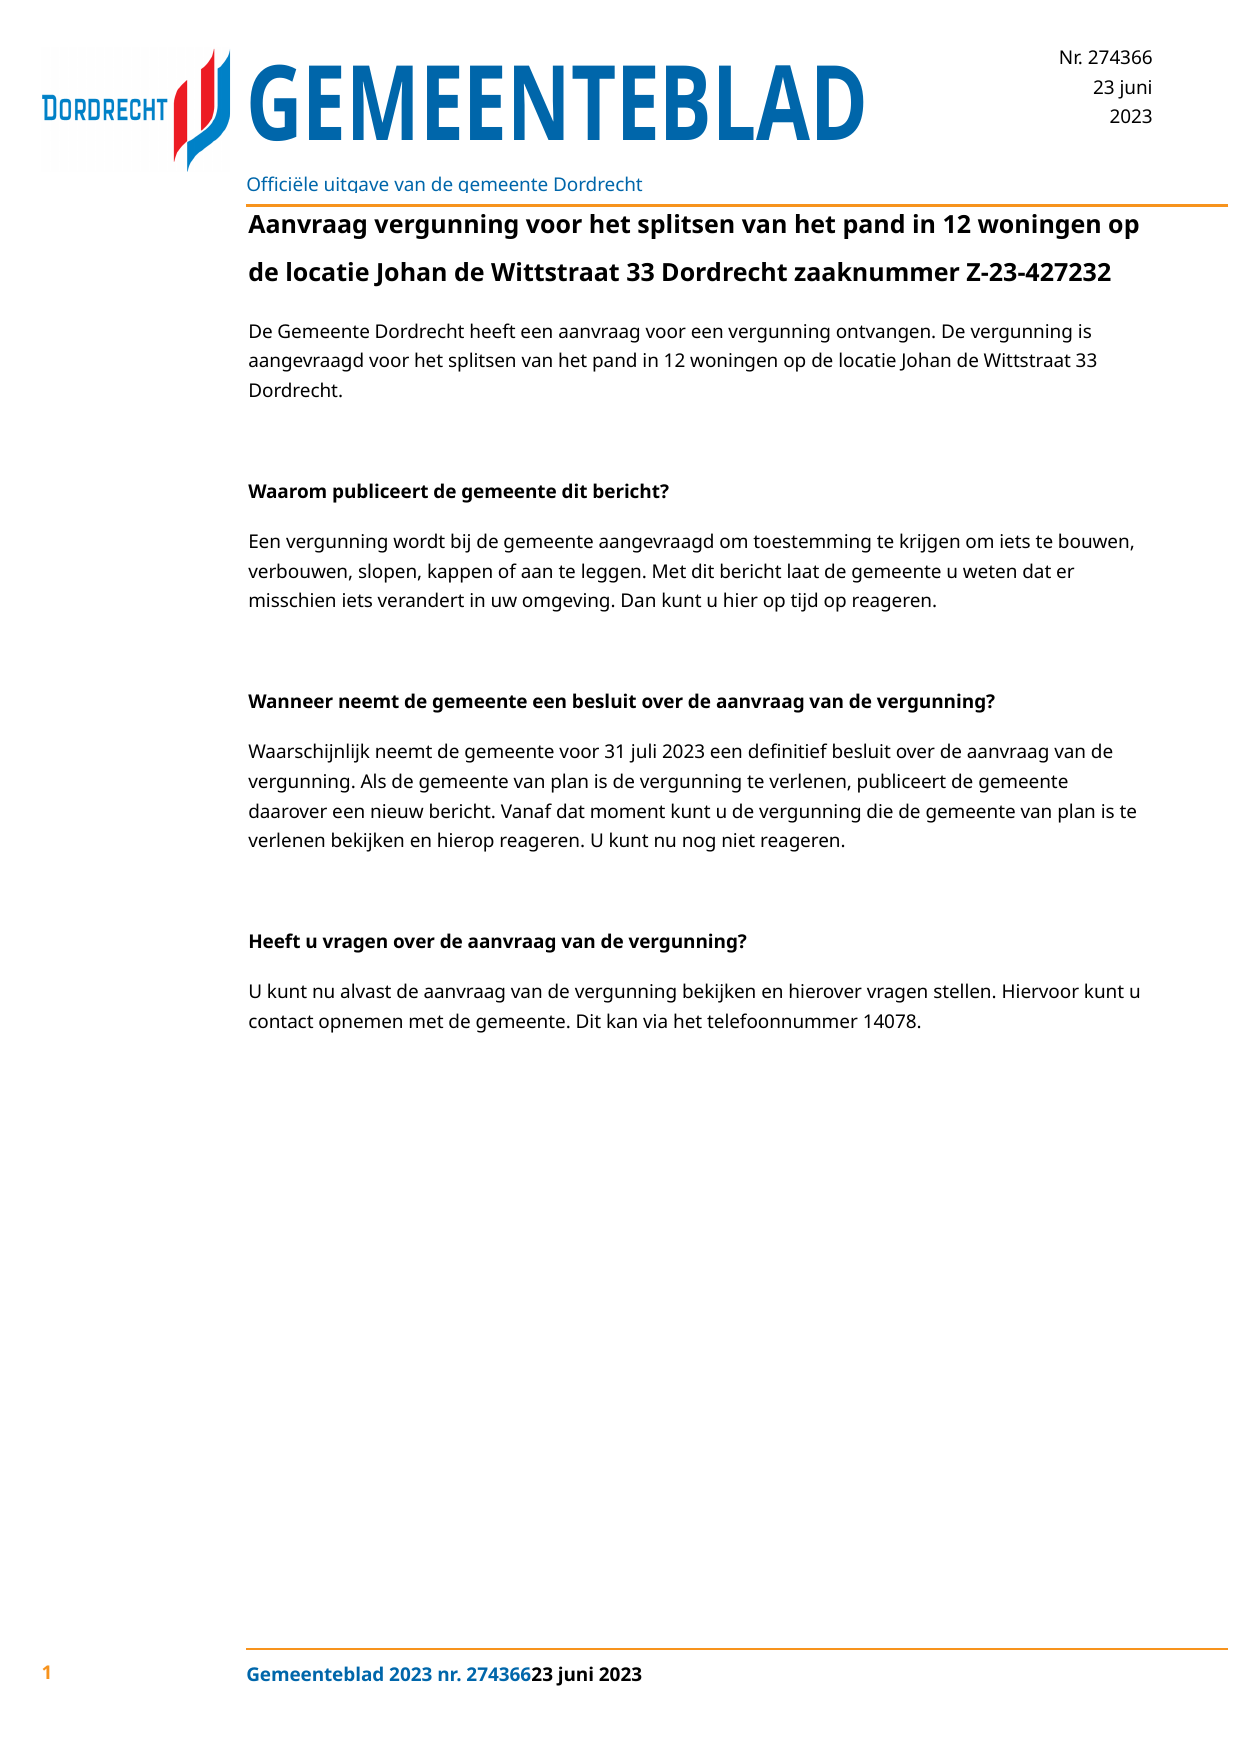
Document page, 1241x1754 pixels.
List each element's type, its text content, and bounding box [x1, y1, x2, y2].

picture [41, 47, 231, 172]
text Een vergunning wordt bij de gemeente aangevraagd om toestemming te krijgen om iets te bouwen, verbouwen, slopen, kappen of aan te leggen. Met dit bericht laat de gemeente u weten dat er misschien iets verandert in uw omgeving. Dan kunt u hier op tijd op reageren. [248, 528, 1152, 613]
text Waarschijnlijk neemt de gemeente voor 31 juli 2023 een definitief besluit over de aanvraag van de vergunning. Als de gemeente van plan is de vergunning te verlenen, publiceert de gemeente daarover een nieuw bericht. Vanaf dat moment kunt u de vergunning die de gemeente van plan is te verlenen bekijken en hierop reageren. U kunt nu nog niet reageren. [248, 739, 1152, 853]
text Heeft u vragen over de aanvraag van de vergunning? [248, 928, 1152, 954]
text Waarom publiceert de gemeente dit bericht? [248, 478, 1152, 504]
text U kunt nu alvast de aanvraag van de vergunning bekijken en hierover vragen stellen. Hiervoor kunt u contact opnemen met de gemeente. Dit kan via het telefoonnummer 14078. [248, 979, 1152, 1034]
text Aanvraag vergunning voor het splitsen van het pand in 12 woningen op de locatie Johan de Wittstraat 33 Dordrecht zaaknummer Z-23-427232 [248, 207, 1152, 288]
text Wanneer neemt de gemeente een besluit over de aanvraag van de vergunning? [248, 688, 1152, 714]
text De Gemeente Dordrecht heeft een aanvraag voor een vergunning ontvangen. De vergunning is aangevraagd voor het splitsen van het pand in 12 woningen op de locatie Johan de Wittstraat 33 Dordrecht. [248, 318, 1152, 403]
